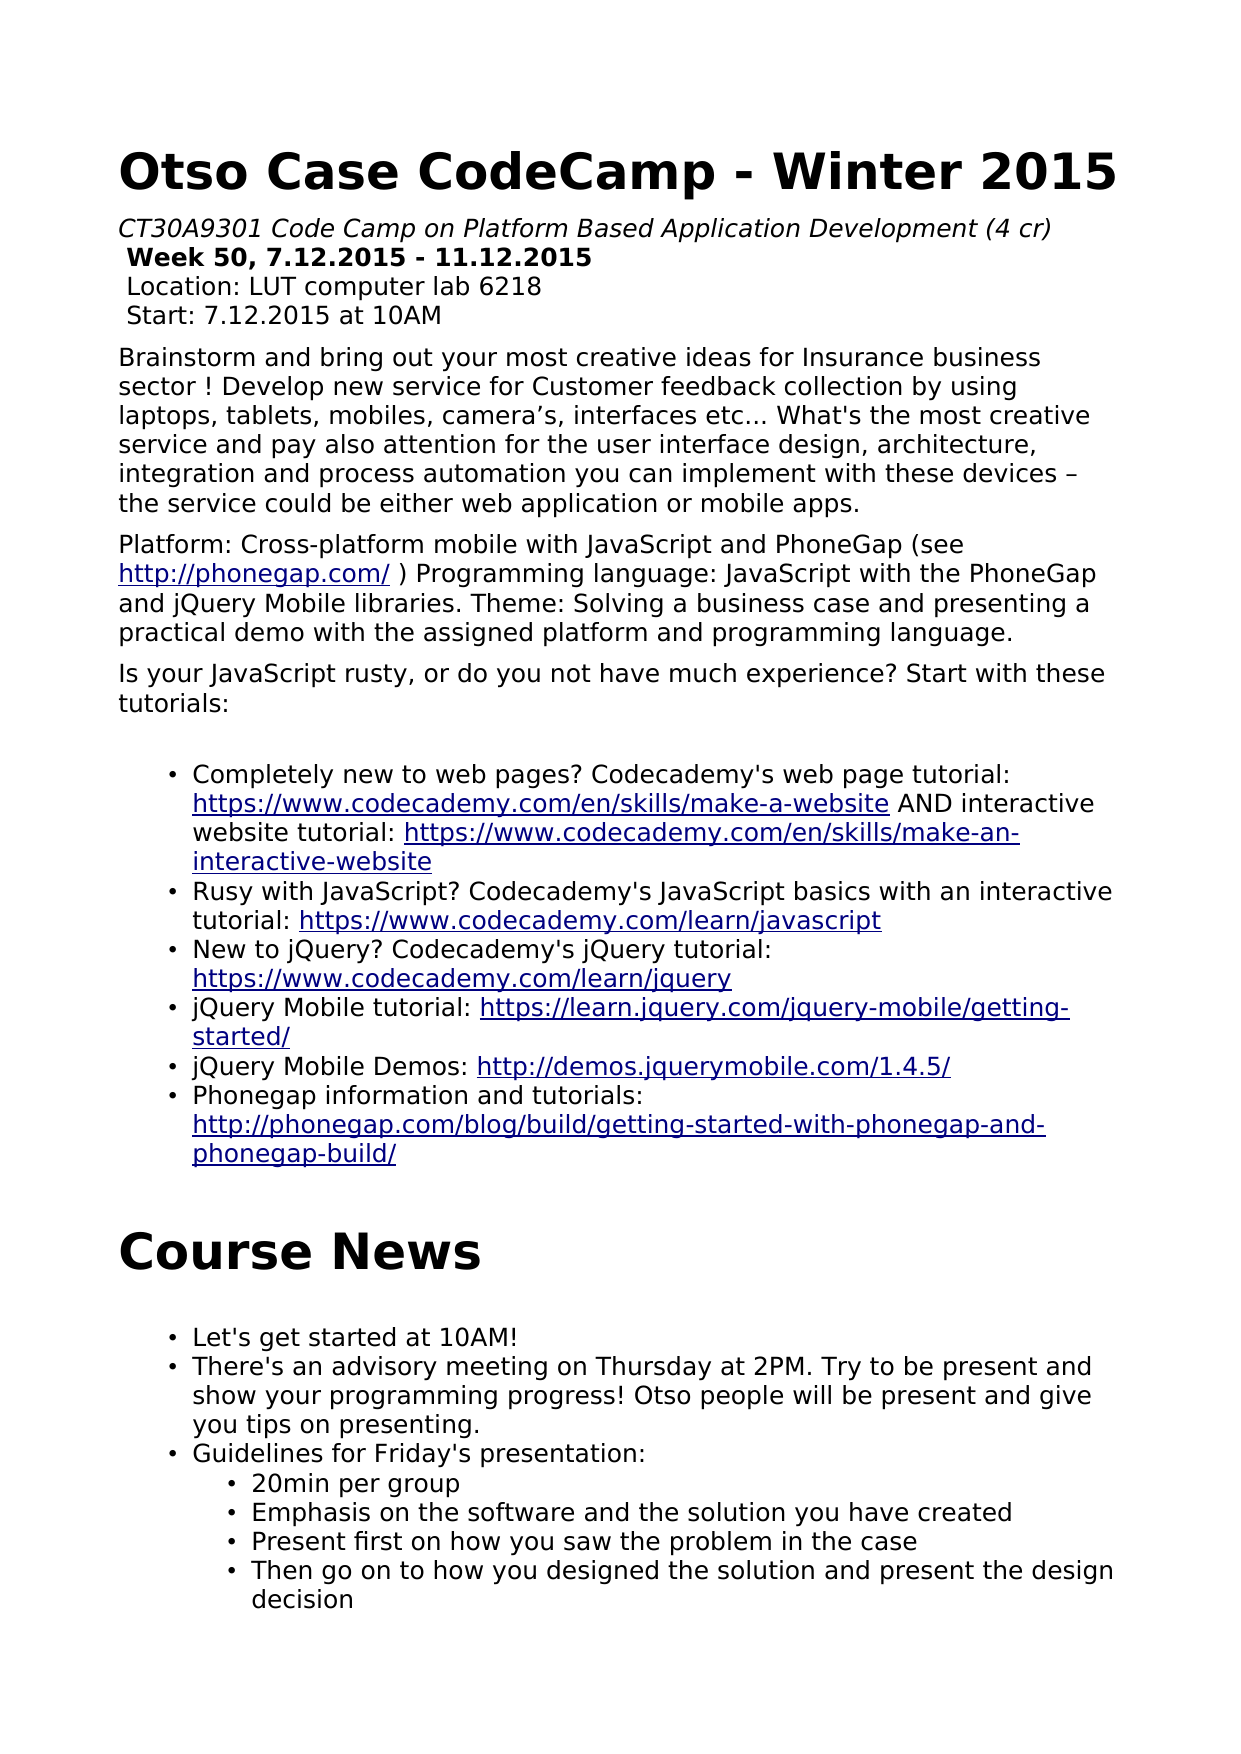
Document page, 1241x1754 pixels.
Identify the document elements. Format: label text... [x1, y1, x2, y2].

text Brainstorm and bring out your most creative ideas for Insurance business sector ! Develop new service for Customer feedback collection by using laptops, tablets, mobiles, camera’s, interfaces etc... What's the most creative service and pay also attention for the user interface design, architecture, integration and process automation you can implement with these devices – the service could be either web application or mobile apps. [118, 343, 1122, 518]
list Let's get started at 10AM! [177, 1323, 1122, 1352]
list New to jQuery? Codecademy's jQuery tutorial: https://www.codecademy.com/learn/jquery [177, 935, 1122, 993]
list jQuery Mobile Demos: http://demos.jquerymobile.com/1.4.5/ [177, 1052, 1122, 1081]
text Platform: Cross-platform mobile with JavaScript and PhoneGap (see http://phonegap.com/ ) Programming language: JavaScript with the PhoneGap and jQuery Mobile libraries. Theme: Solving a business case and presenting a practical demo with the assigned platform and programming language. [118, 531, 1122, 647]
text Is your JavaScript rusty, or do you not have much experience? Start with these tutorials: [118, 660, 1122, 718]
list Completely new to web pages? Codecademy's web page tutorial: https://www.codecademy.com/en/skills/make-a-website AND interactive website tutorial: https://www.codecademy.com/en/skills/make-an-interactive-website [177, 760, 1122, 877]
list jQuery Mobile tutorial: https://learn.jquery.com/jquery-mobile/getting-started/ [177, 993, 1122, 1052]
text CT30A9301 Code Camp on Platform Based Application Development (4 cr) Week 50, 7.12.2015 - 11.12.2015 Location: LUT computer lab 6218 Start: 7.12.2015 at 10AM [118, 214, 1122, 331]
list 20min per group [236, 1469, 1122, 1498]
list There's an advisory meeting on Thursday at 2PM. Try to be present and show your programming progress! Otso people will be present and give you tips on presenting. [177, 1352, 1122, 1440]
subtitle Otso Case CodeCamp - Winter 2015 [118, 143, 1122, 201]
list Present first on how you saw the problem in the case [236, 1527, 1122, 1556]
list Rusy with JavaScript? Codecademy's JavaScript basics with an interactive tutorial: https://www.codecademy.com/learn/javascript [177, 877, 1122, 935]
subtitle Course News [118, 1223, 1122, 1281]
list Phonegap information and tutorials: http://phonegap.com/blog/build/getting-started-with-phonegap-and-phonegap-build/ [177, 1081, 1122, 1168]
list Emphasis on the software and the solution you have created [236, 1498, 1122, 1527]
list Guidelines for Friday's presentation: [177, 1440, 1122, 1469]
list Then go on to how you designed the solution and present the design decision [236, 1556, 1122, 1615]
